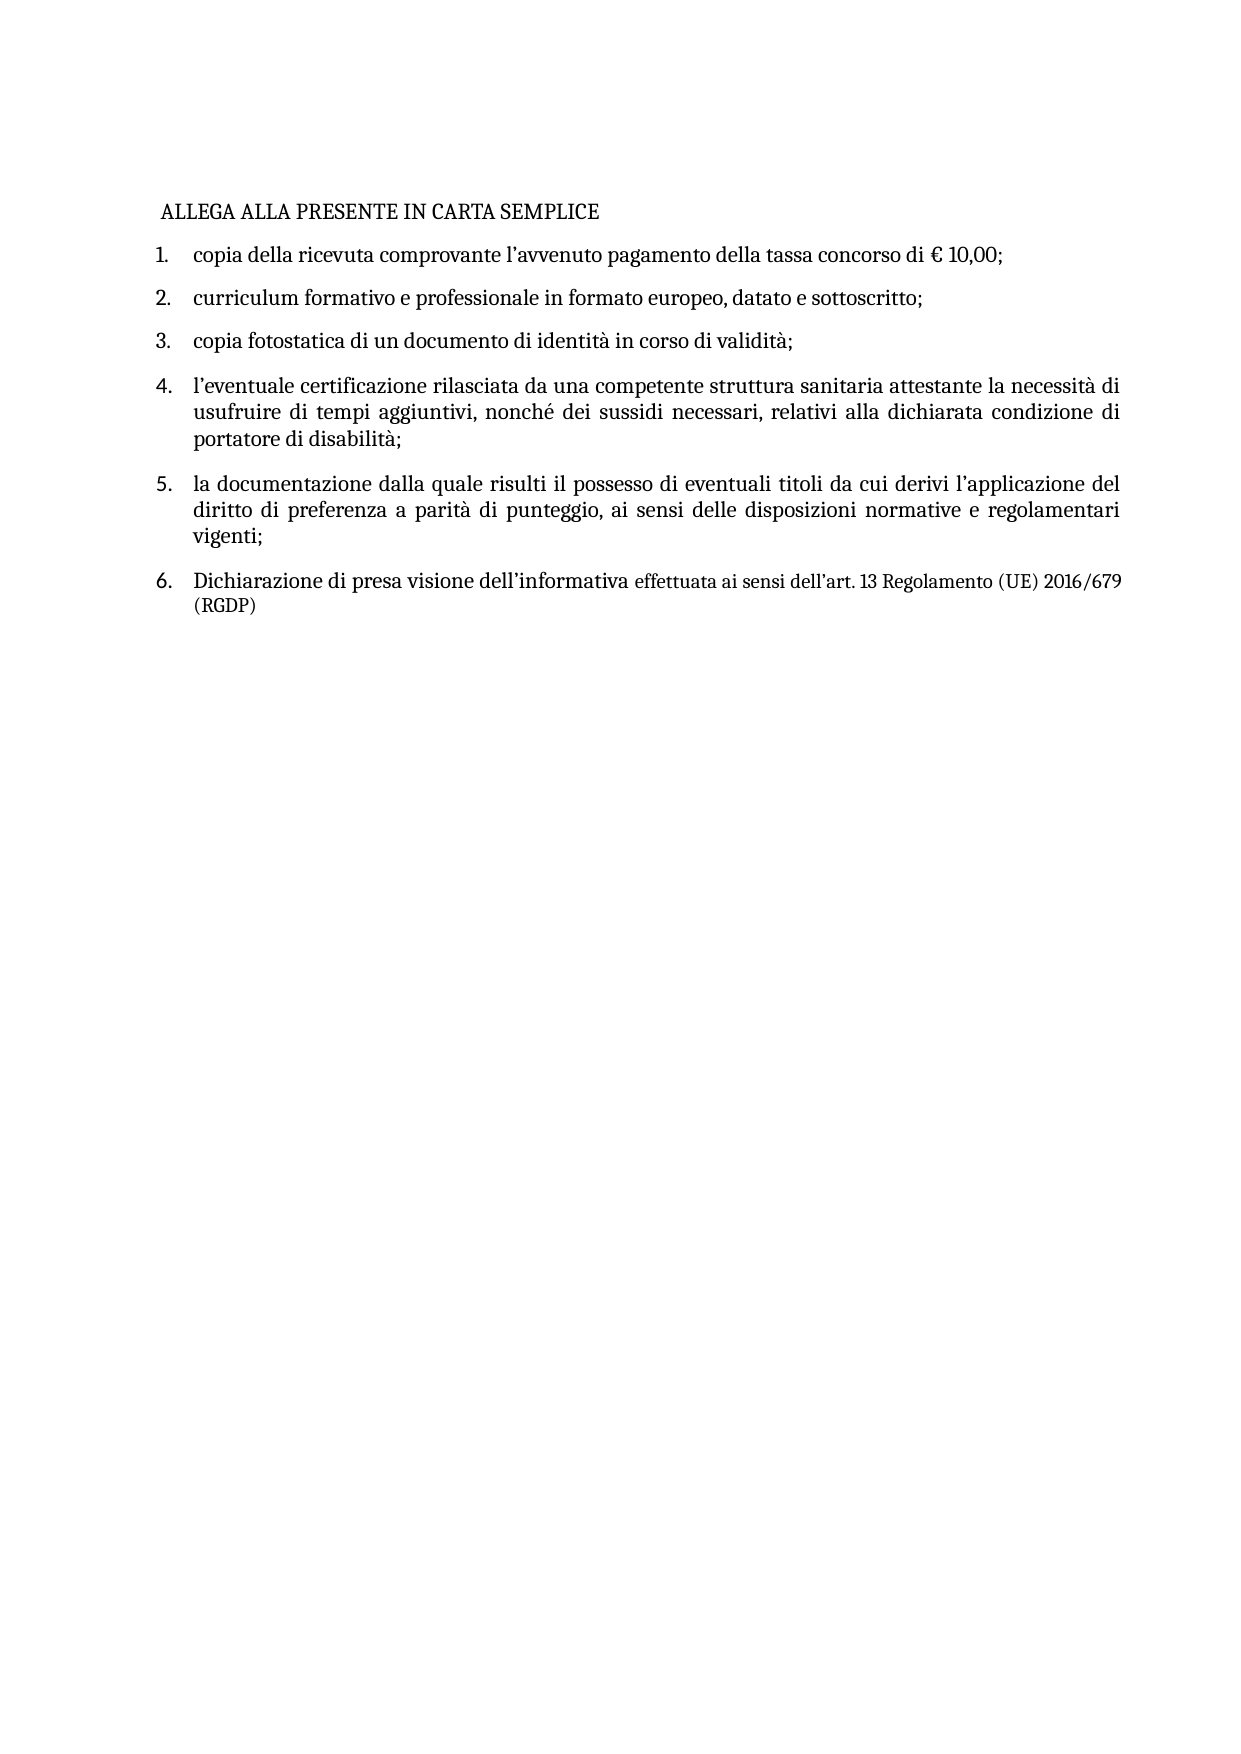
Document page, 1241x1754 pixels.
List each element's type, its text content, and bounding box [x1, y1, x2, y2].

list Dichiarazione di presa visione dell’informativa effettuata ai sensi dell’art. 13 Regolamento (UE) 2016/679 (RGDP) [156, 566, 1122, 618]
list copia fotostatica di un documento di identità in corso di validità; [156, 328, 1122, 354]
list copia della ricevuta comprovante l’avvenuto pagamento della tassa concorso di € 10,00; [156, 242, 1122, 268]
list curriculum formativo e professionale in formato europeo, datato e sottoscritto; [156, 285, 1122, 311]
list la documentazione dalla quale risulti il possesso di eventuali titoli da cui derivi l’applicazione del diritto di preferenza a parità di punteggio, ai sensi delle disposizioni normative e regolamentari vigenti; [156, 469, 1122, 549]
list l’eventuale certificazione rilasciata da una competente struttura sanitaria attestante la necessità di usufruire di tempi aggiuntivi, nonché dei sussidi necessari, relativi alla dichiarata condizione di portatore di disabilità; [156, 371, 1122, 452]
text ALLEGA ALLA PRESENTE IN CARTA SEMPLICE [160, 199, 1122, 225]
